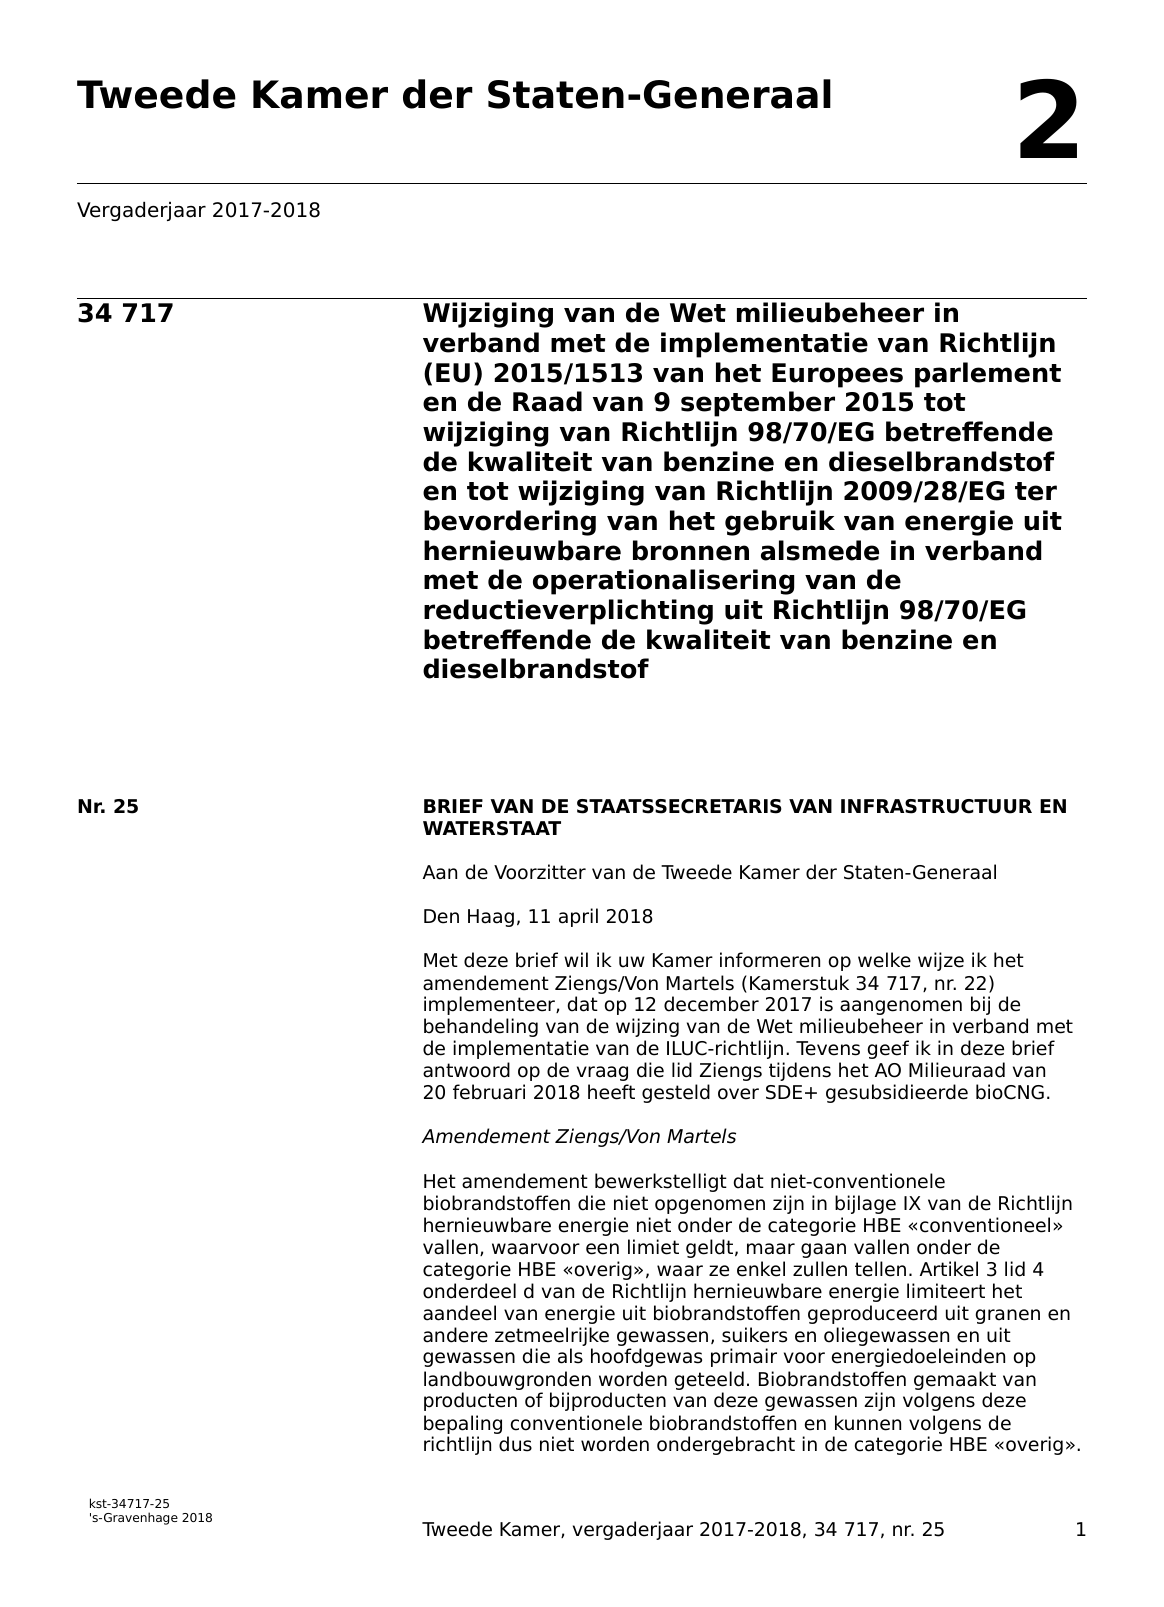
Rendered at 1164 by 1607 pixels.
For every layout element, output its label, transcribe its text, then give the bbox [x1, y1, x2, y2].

text Het amendement bewerkstelligt dat niet-conventionele biobrandstoffen die niet opgenomen zijn in bijlage IX van de Richtlijn hernieuwbare energie niet onder de categorie HBE «conventioneel» vallen, waarvoor een limiet geldt, maar gaan vallen onder de categorie HBE «overig», waar ze enkel zullen tellen. Artikel 3 lid 4 onderdeel d van de Richtlijn hernieuwbare energie limiteert het aandeel van energie uit biobrandstoffen geproduceerd uit granen en andere zetmeelrijke gewassen, suikers en oliegewassen en uit gewassen die als hoofdgewas primair voor energiedoeleinden op landbouwgronden worden geteeld. Biobrandstoffen gemaakt van producten of bijproducten van deze gewassen zijn volgens deze bepaling conventionele biobrandstoffen en kunnen volgens de richtlijn dus niet worden ondergebracht in de categorie HBE «overig». [422, 1171, 1087, 1456]
subtitle 34 717 Wijziging van de Wet milieubeheer in verband met de implementatie van Richtlijn (EU) 2015/1513 van het Europees parlement en de Raad van 9 september 2015 tot wijziging van Richtlijn 98/70/EG betreffende de kwaliteit van benzine en dieselbrandstof en tot wijziging van Richtlijn 2009/28/EG ter bevordering van het gebruik van energie uit hernieuwbare bronnen alsmede in verband met de operationalisering van de reductieverplichting uit Richtlijn 98/70/EG betreffende de kwaliteit van benzine en dieselbrandstof [77, 299, 1087, 685]
text Den Haag, 11 april 2018 [422, 906, 1087, 928]
text Met deze brief wil ik uw Kamer informeren op welke wijze ik het amendement Ziengs/Von Martels (Kamerstuk 34 717, nr. 22) implementeer, dat op 12 december 2017 is aangenomen bij de behandeling van de wijzing van de Wet milieubeheer in verband met de implementatie van de ILUC-richtlijn. Tevens geef ik in deze brief antwoord op de vraag die lid Ziengs tijdens het AO Milieuraad van 20 februari 2018 heeft gesteld over SDE+ gesubsidieerde bioCNG. [422, 950, 1087, 1104]
table_cell Vergaderjaar 2017-2018 [77, 184, 1087, 298]
subtitle Amendement Ziengs/Von Martels [422, 1126, 1087, 1148]
table_header Tweede Kamer der Staten-Generaal [77, 59, 886, 183]
subtitle Nr. 25 BRIEF VAN DE STAATSSECRETARIS VAN INFRASTRUCTUUR EN WATERSTAAT [77, 796, 1087, 840]
text Aan de Voorzitter van de Tweede Kamer der Staten-Generaal [422, 862, 1087, 884]
text 's-Gravenhage 2018 [88, 1511, 323, 1525]
table_header 2 [886, 59, 1087, 183]
text kst-34717-25 [88, 1497, 323, 1511]
